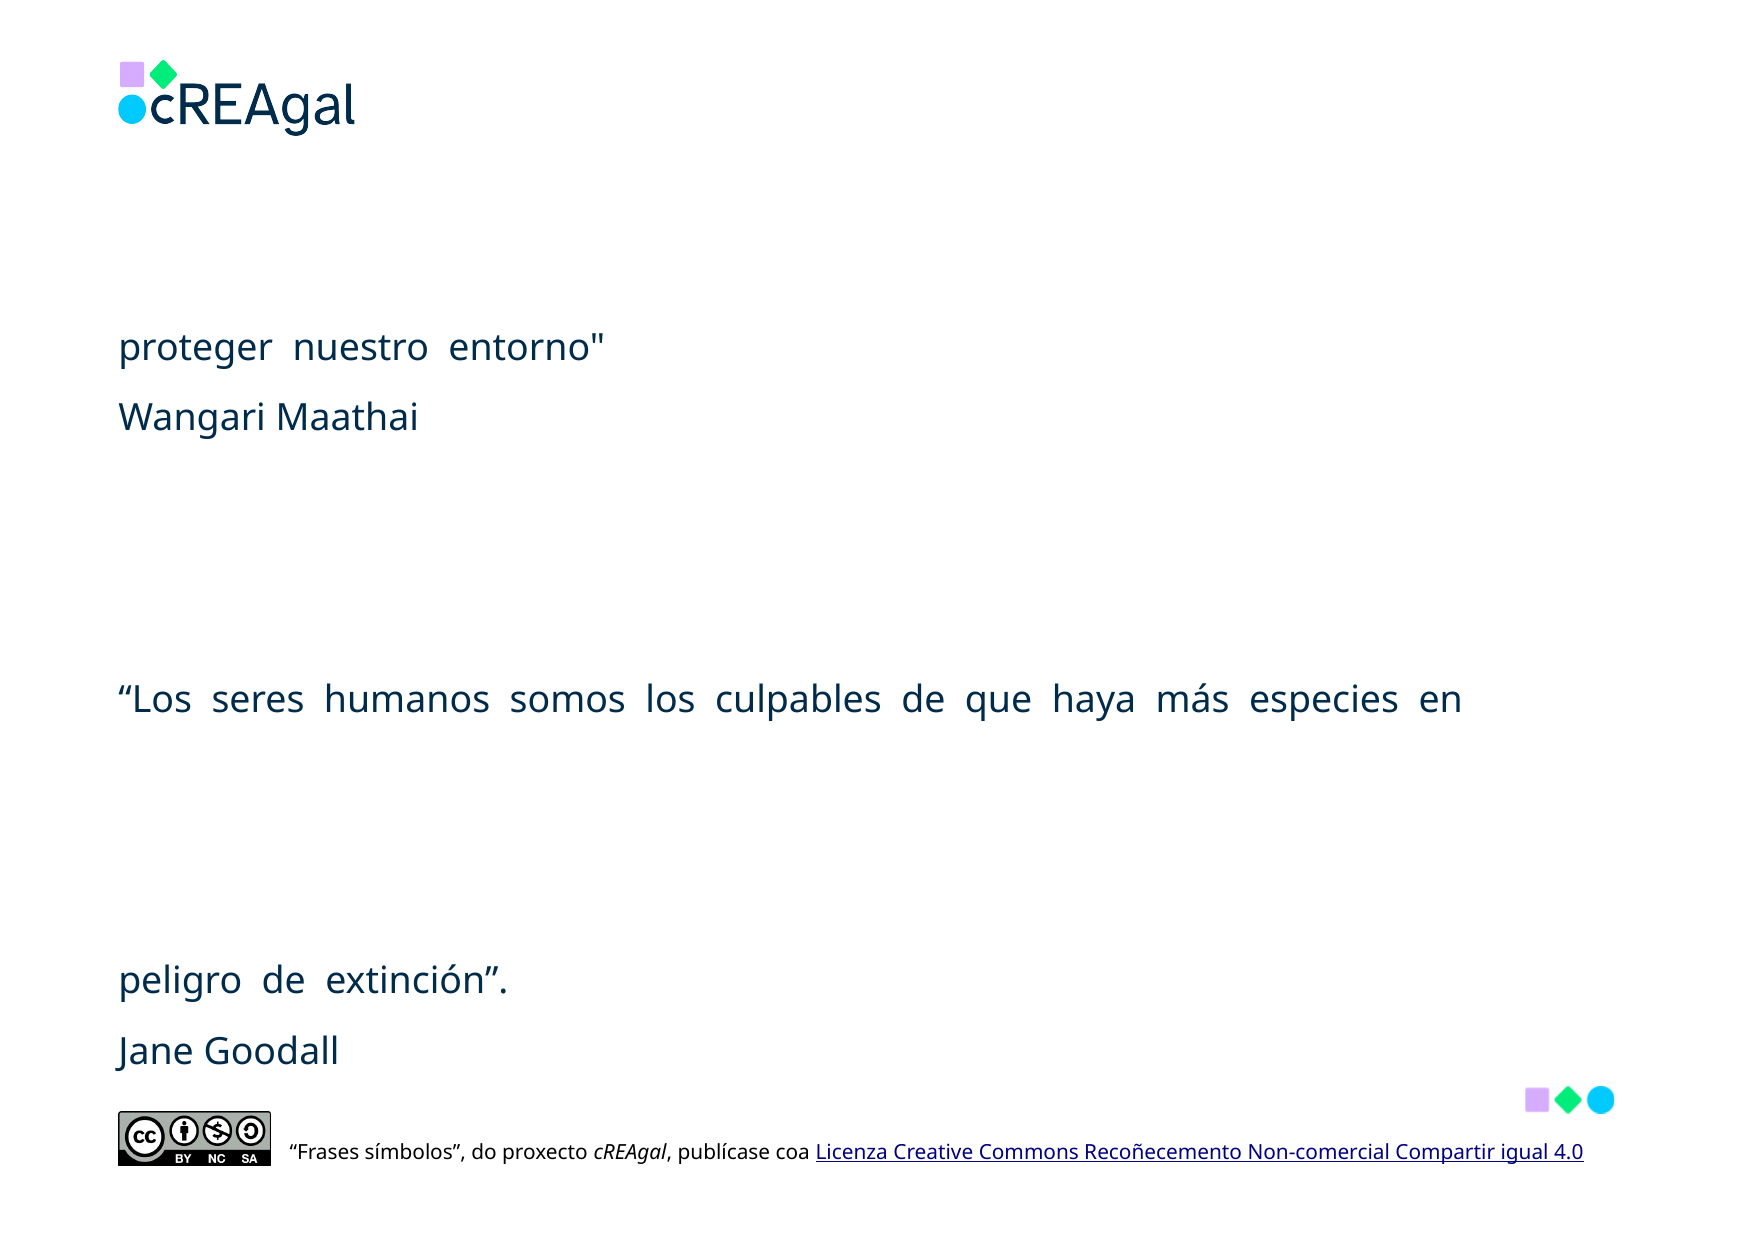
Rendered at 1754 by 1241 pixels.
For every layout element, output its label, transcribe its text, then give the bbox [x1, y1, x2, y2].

text Wangari Maathai [118, 390, 1636, 441]
text proteger nuestro entorno" [118, 320, 1636, 371]
picture [1525, 1086, 1598, 1114]
picture [1604, 1103, 1615, 1114]
picture [118, 60, 355, 136]
text Jane Goodall [118, 1024, 1636, 1075]
text “Los seres humanos somos los culpables de que haya más especies en [118, 672, 1636, 723]
picture [1605, 1086, 1615, 1097]
picture [118, 1111, 271, 1166]
text peligro de extinción”. [118, 954, 1636, 1005]
